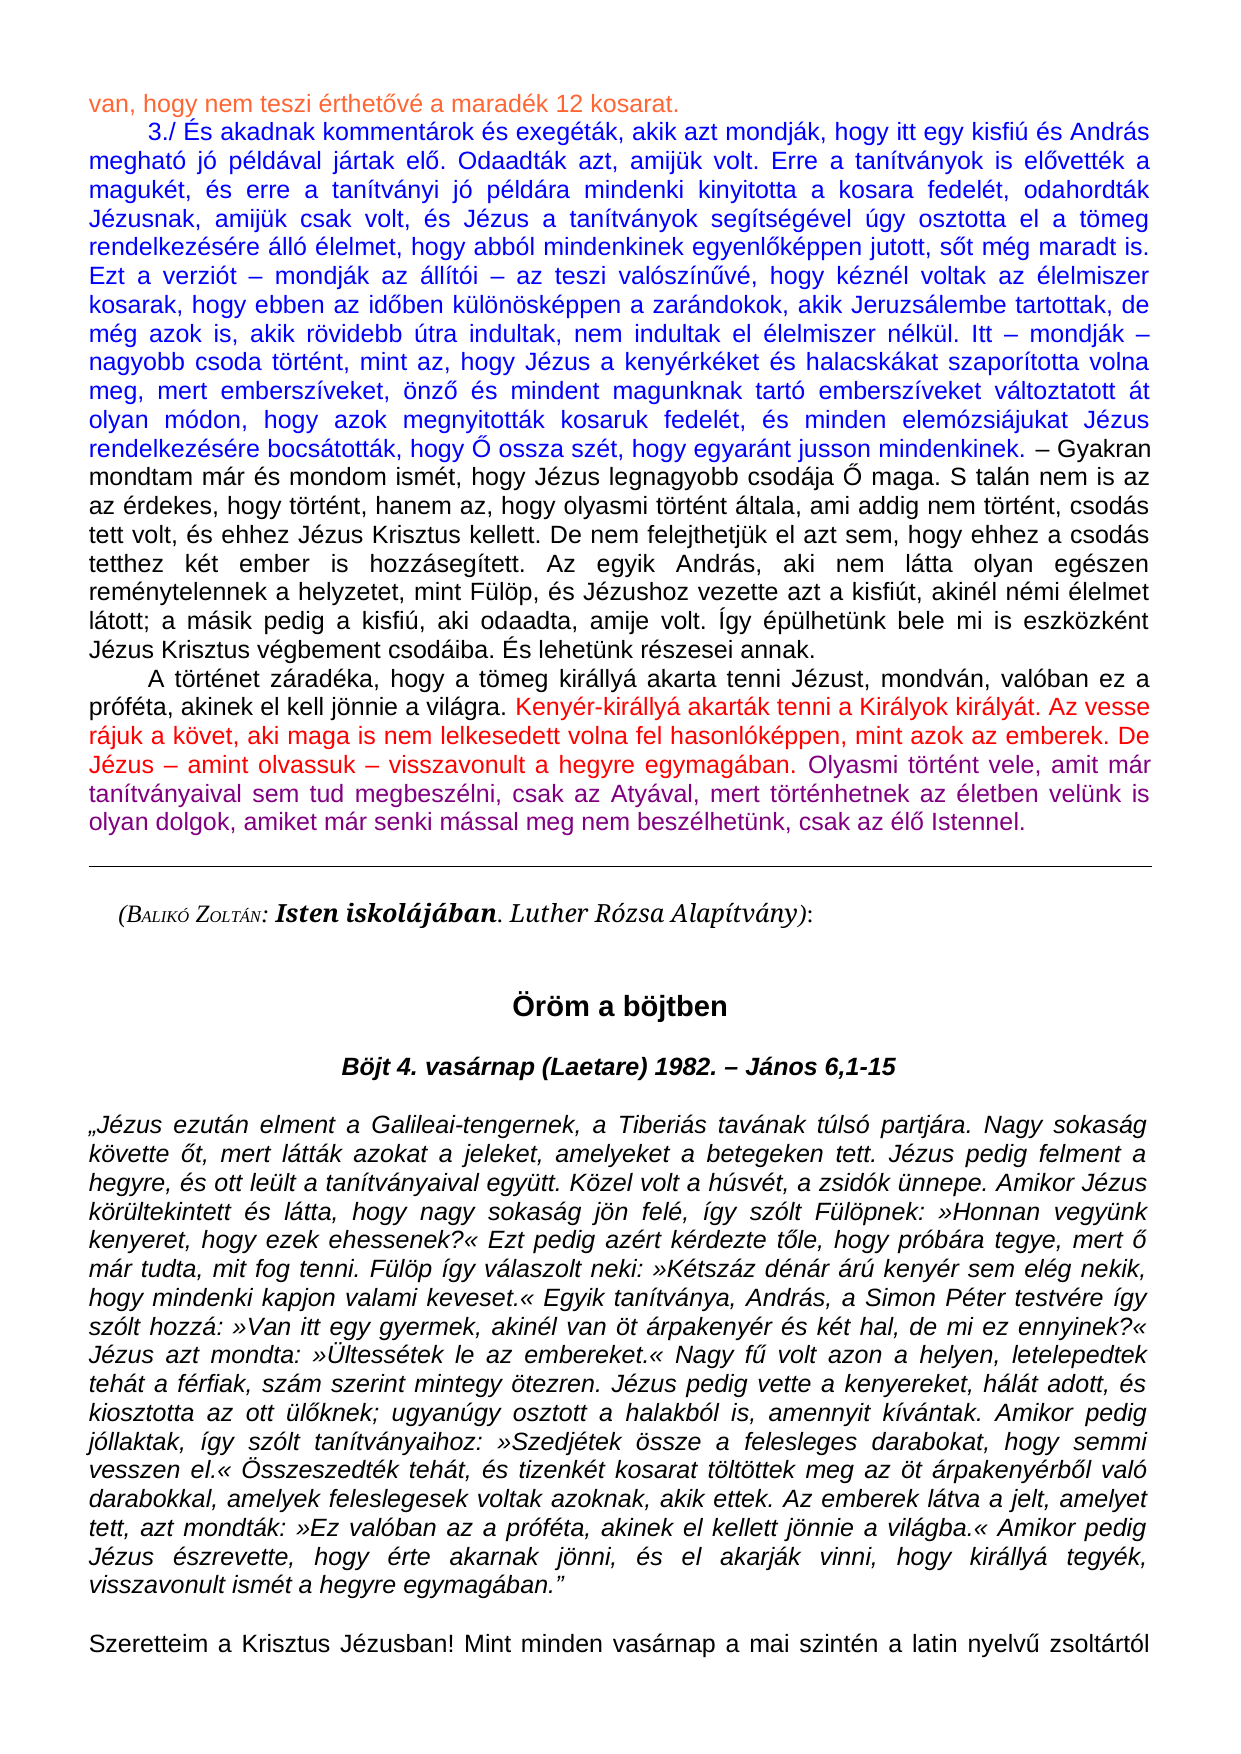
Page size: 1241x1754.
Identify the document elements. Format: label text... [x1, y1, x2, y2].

text A történet záradéka, hogy a tömeg királlyá akarta tenni Jézust, mondván, valóban ez a próféta, akinek el kell jönnie a világra. Kenyér-királlyá akarták tenni a Királyok királyát. Az vesse rájuk a követ, aki maga is nem lelkesedett volna fel hasonlóképpen, mint azok az emberek. De Jézus – amint olvassuk – visszavonult a hegyre egymagában. Olyasmi történt vele, amit már tanítványaival sem tud megbeszélni, csak az Atyával, mert történhetnek az életben velünk is olyan dolgok, amiket már senki mással meg nem beszélhetünk, csak az élő Istennel. [88, 663, 1152, 836]
text Szeretteim a Krisztus Jézusban! Mint minden vasárnap a mai szintén a latin nyelvű zsoltártól [88, 1629, 1152, 1657]
text Öröm a böjtben [88, 989, 1152, 1023]
text (Balikó Zoltán: Isten iskolájában. Luther Rózsa Alapítvány): [88, 867, 1152, 959]
text „Jézus ezután elment a Galileai-tengernek, a Tiberiás tavának túlsó partjára. Nagy sokaság követte őt, mert látták azokat a jeleket, amelyeket a betegeken tett. Jézus pedig felment a hegyre, és ott leült a tanítványaival együtt. Közel volt a húsvét, a zsidók ünnepe. Amikor Jézus körültekintett és látta, hogy nagy sokaság jön felé, így szólt Fülöpnek: »Honnan vegyünk kenyeret, hogy ezek ehessenek?« Ezt pedig azért kérdezte tőle, hogy próbára tegye, mert ő már tudta, mit fog tenni. Fülöp így válaszolt neki: »Kétszáz dénár árú kenyér sem elég nekik, hogy mindenki kapjon valami keveset.« Egyik tanítványa, András, a Simon Péter testvére így szólt hozzá: »Van itt egy gyermek, akinél van öt árpakenyér és két hal, de mi ez ennyinek?« Jézus azt mondta: »Ültessétek le az embereket.« Nagy fű volt azon a helyen, letelepedtek tehát a férfiak, szám szerint mintegy ötezren. Jézus pedig vette a kenyereket, hálát adott, és kiosztotta az ott ülőknek; ugyanúgy osztott a halakból is, amennyit kívántak. Amikor pedig jóllaktak, így szólt tanítványaihoz: »Szedjétek össze a felesleges darabokat, hogy semmi vesszen el.« Összeszedték tehát, és tizenkét kosarat töltöttek meg az öt árpakenyérből való darabokkal, amelyek feleslegesek voltak azoknak, akik ettek. Az emberek látva a jelt, amelyet tett, azt mondták: »Ez valóban az a próféta, akinek el kellett jönnie a világba.« Amikor pedig Jézus észrevette, hogy érte akarnak jönni, és el akarják vinni, hogy királlyá tegyék, visszavonult ismét a hegyre egymagában.” [88, 1110, 1152, 1599]
text van, hogy nem teszi érthetővé a maradék 12 kosarat. [88, 88, 1152, 117]
text Böjt 4. vasárnap (Laetare) 1982. – János 6,1-15 [88, 1052, 1152, 1081]
text 3./ És akadnak kommentárok és exegéták, akik azt mondják, hogy itt egy kisfiú és András megható jó példával jártak elő. Odaadták azt, amijük volt. Erre a tanítványok is elővették a magukét, és erre a tanítványi jó példára mindenki kinyitotta a kosara fedelét, odahordták Jézusnak, amijük csak volt, és Jézus a tanítványok segítségével úgy osztotta el a tömeg rendelkezésére álló élelmet, hogy abból mindenkinek egyenlőképpen jutott, sőt még maradt is. Ezt a verziót – mondják az állítói – az teszi valószínűvé, hogy kéznél voltak az élelmiszer kosarak, hogy ebben az időben különösképpen a zarándokok, akik Jeruzsálembe tartottak, de még azok is, akik rövidebb útra indultak, nem indultak el élelmiszer nélkül. Itt – mondják – nagyobb csoda történt, mint az, hogy Jézus a kenyérkéket és halacskákat szaporította volna meg, mert emberszíveket, önző és mindent magunknak tartó emberszíveket változtatott át olyan módon, hogy azok megnyitották kosaruk fedelét, és minden elemózsiájukat Jézus rendelkezésére bocsátották, hogy Ő ossza szét, hogy egyaránt jusson mindenkinek. – Gyakran mondtam már és mondom ismét, hogy Jézus legnagyobb csodája Ő maga. S talán nem is az az érdekes, hogy történt, hanem az, hogy olyasmi történt általa, ami addig nem történt, csodás tett volt, és ehhez Jézus Krisztus kellett. De nem felejthetjük el azt sem, hogy ehhez a csodás tetthez két ember is hozzásegített. Az egyik András, aki nem látta olyan egészen reménytelennek a helyzetet, mint Fülöp, és Jézushoz vezette azt a kisfiút, akinél némi élelmet látott; a másik pedig a kisfiú, aki odaadta, amije volt. Így épülhetünk bele mi is eszközként Jézus Krisztus végbement csodáiba. És lehetünk részesei annak. [88, 117, 1152, 663]
